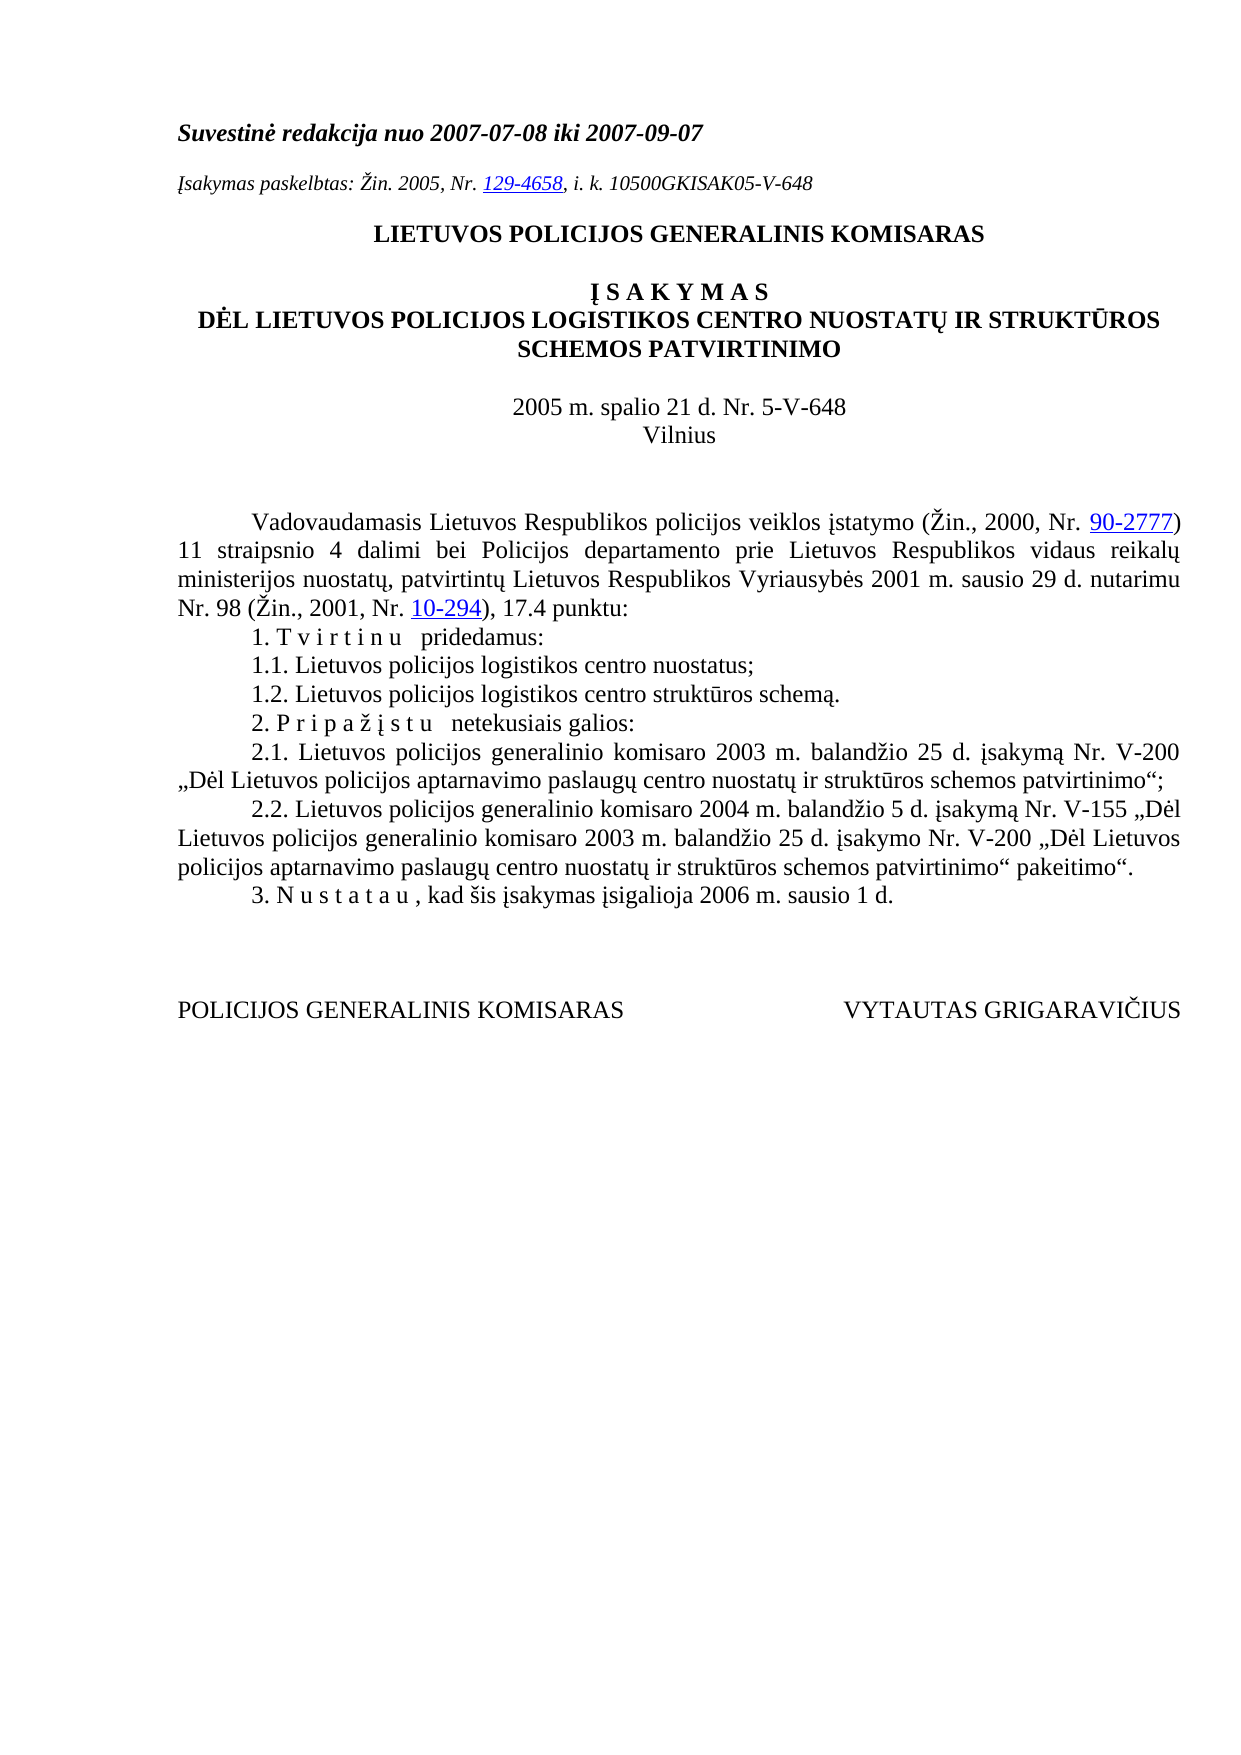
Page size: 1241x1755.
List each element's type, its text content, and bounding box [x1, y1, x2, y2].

text 1.2. Lietuvos policijos logistikos centro struktūros schemą. [177, 679, 1181, 708]
text 2005 m. spalio 21 d. Nr. 5-V-648 [177, 392, 1181, 420]
text Vilnius [177, 420, 1181, 449]
text DĖL LIETUVOS POLICIJOS LOGISTIKOS CENTRO NUOSTATŲ IR STRUKTŪROS SCHEMOS PATVIRTINIMO [177, 305, 1181, 363]
text 3. Nustatau, kad šis įsakymas įsigalioja 2006 m. sausio 1 d. [177, 880, 1181, 909]
text 2.2. Lietuvos policijos generalinio komisaro 2004 m. balandžio 5 d. įsakymą Nr. V-155 „Dėl Lietuvos policijos generalinio komisaro 2003 m. balandžio 25 d. įsakymo Nr. V-200 „Dėl Lietuvos policijos aptarnavimo paslaugų centro nuostatų ir struktūros schemos patvirtinimo“ pakeitimo“. [177, 794, 1181, 880]
text 1. Tvirtinu pridedamus: [177, 622, 1181, 650]
text Vadovaudamasis Lietuvos Respublikos policijos veiklos įstatymo (Žin., 2000, Nr. 90-2777) 11 straipsnio 4 dalimi bei Policijos departamento prie Lietuvos Respublikos vidaus reikalų ministerijos nuostatų, patvirtintų Lietuvos Respublikos Vyriausybės 2001 m. sausio 29 d. nutarimu Nr. 98 (Žin., 2001, Nr. 10-294), 17.4 punktu: [177, 507, 1181, 622]
text 2. Pripažįstu netekusiais galios: [177, 708, 1181, 737]
text POLICIJOS GENERALINIS KOMISARAS VYTAUTAS GRIGARAVIČIUS [177, 995, 1181, 1024]
text Į S A K Y M A S [177, 277, 1181, 305]
text LIETUVOS POLICIJOS GENERALINIS KOMISARAS [177, 219, 1181, 248]
text Įsakymas paskelbtas: Žin. 2005, Nr. 129-4658, i. k. 10500GKISAK05-V-648 [177, 171, 1181, 195]
text 2.1. Lietuvos policijos generalinio komisaro 2003 m. balandžio 25 d. įsakymą Nr. V-200 „Dėl Lietuvos policijos aptarnavimo paslaugų centro nuostatų ir struktūros schemos patvirtinimo“; [177, 737, 1181, 794]
text 1.1. Lietuvos policijos logistikos centro nuostatus; [177, 650, 1181, 679]
text Suvestinė redakcija nuo 2007-07-08 iki 2007-09-07 [177, 118, 1181, 147]
